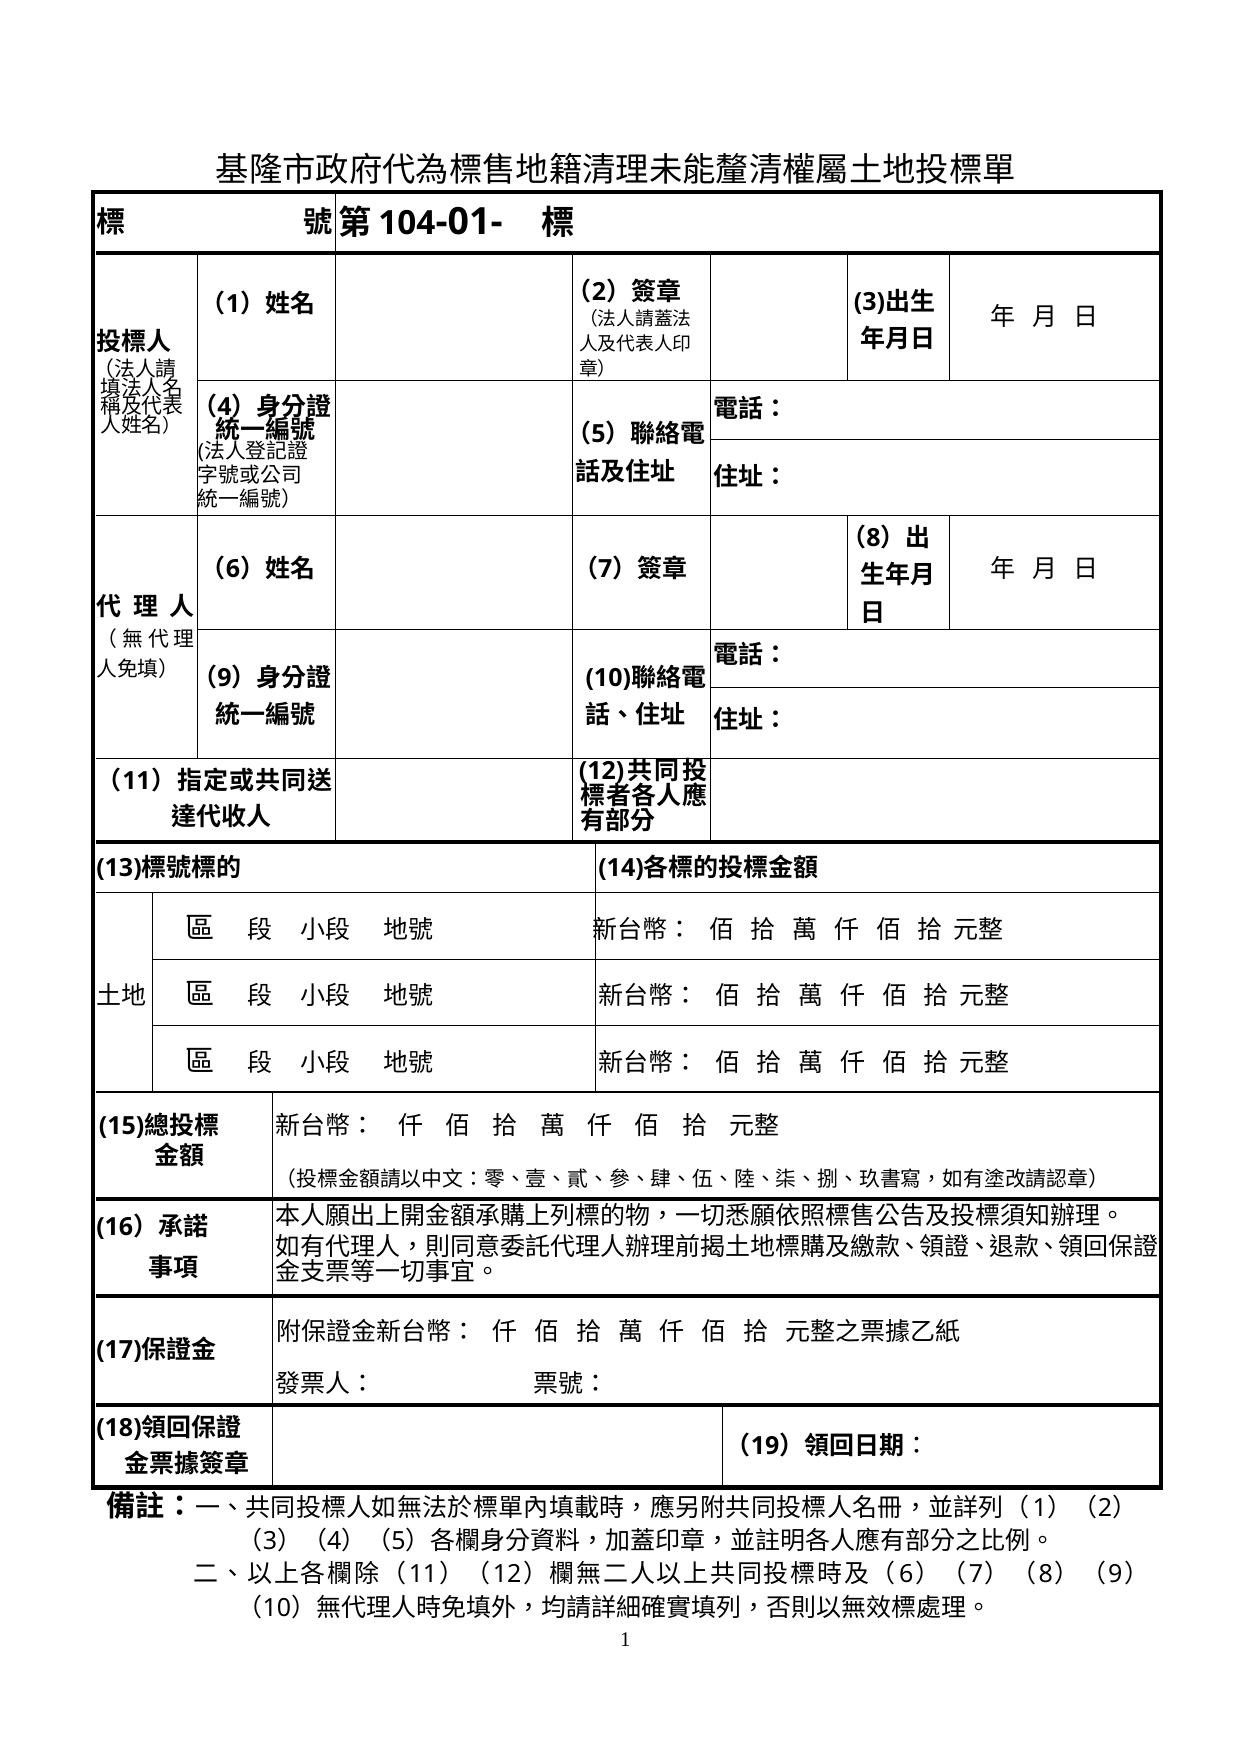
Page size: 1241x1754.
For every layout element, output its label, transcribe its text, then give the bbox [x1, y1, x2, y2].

table_cell 新台幣： 仟 佰 拾 萬 仟 佰 拾 元整 （投標金額請以中文：零、壹、貳、參、肆、伍、陸、柒、捌、玖書寫，如有塗改請認章） [273, 1093, 1159, 1197]
table_cell 附保證金新台幣： 仟 佰 拾 萬 仟 佰 拾 元整之票據乙紙 發票人： 票號： [273, 1298, 1159, 1402]
table_cell (3)出生年月日 [848, 255, 949, 380]
table_cell （6）姓名 [198, 516, 335, 629]
table_cell （1）姓名 [198, 255, 335, 380]
table_cell （7）簽章 [573, 516, 710, 629]
table_cell （2）簽章 （法人請蓋法人及代表人印章） [573, 255, 710, 380]
table_cell （19）領回日期： [723, 1407, 1159, 1485]
table_cell 新台幣： 佰 拾 萬 仟 佰 拾 元整 [596, 893, 1159, 959]
table_cell 年 月 日 [950, 255, 1159, 380]
table_cell 投標人 （法人請填法人名稱及代表人姓名） [95, 252, 197, 515]
table_cell [711, 516, 847, 629]
table_cell 新台幣： 佰 拾 萬 仟 佰 拾 元整 [596, 960, 1159, 1025]
text 備註：一、共同投標人如無法於標單內填載時，應另附共同投標人名冊，並詳列（1）（2）（3）（4）（5）各欄身分資料，加蓋印章，並註明各人應有部分之比例。 [106, 1490, 1125, 1556]
table_cell [336, 516, 572, 629]
table_cell [336, 759, 572, 839]
table_cell 區 段 小段 地號 [153, 960, 595, 1025]
table_cell [711, 759, 1159, 839]
table_cell 年 月 日 [950, 516, 1159, 629]
table_cell （5）聯絡電話及住址 [573, 381, 710, 515]
table_cell [336, 381, 572, 515]
table_cell (14)各標的投標金額 [596, 844, 1159, 892]
table_cell 住址： [711, 688, 1159, 758]
table_cell 本人願出上開金額承購上列標的物，一切悉願依照標售公告及投標須知辦理。 如有代理人，則同意委託代理人辦理前揭土地標購及繳款、領證、退款、領回保證金支票等一切事宜。 [273, 1201, 1159, 1294]
table_cell （11）指定或共同送達代收人 [95, 759, 335, 839]
table_cell 土地 [95, 893, 152, 1091]
text 基隆市政府代為標售地籍清理未能釐清權屬土地投標單 [106, 150, 1125, 189]
table_header 標號 [95, 194, 335, 251]
table_header 第104-01- 標 [336, 194, 1159, 251]
table_cell (15)總投標 金額 [95, 1092, 272, 1197]
table_cell [273, 1407, 722, 1485]
table_cell （4）身分證統一編號 (法人登記證 字號或公司 統一編號） [198, 381, 335, 515]
table_cell 電話： [711, 630, 1159, 687]
table_cell (13)標號標的 [95, 841, 595, 892]
table_cell (18)領回保證 金票據簽章 [95, 1404, 272, 1485]
table_cell [711, 255, 847, 380]
text 二、以上各欄除（11）（12）欄無二人以上共同投標時及（6）（7）（8）（9）（10）無代理人時免填外，均請詳細確實填列，否則以無效標處理。 [194, 1556, 1137, 1623]
table_cell (16）承諾 事項 [95, 1198, 272, 1294]
table_cell [336, 630, 572, 758]
table_cell (10)聯絡電話、住址 [573, 630, 710, 758]
table_cell 代理人（無代理人免填） [95, 516, 197, 758]
table_cell (17)保證金 [95, 1295, 272, 1402]
table_cell [336, 255, 572, 380]
table_cell 區 段 小段 地號 [153, 1026, 595, 1091]
table_cell (12)共同投標者各人應有部分 [573, 759, 710, 839]
table_cell 區 段 小段 地號 [153, 893, 595, 959]
table_cell 新台幣： 佰 拾 萬 仟 佰 拾 元整 [596, 1026, 1159, 1091]
table_cell 住址： [711, 440, 1159, 515]
table_cell （8）出生年月日 [848, 516, 949, 629]
table_cell （9）身分證統一編號 [198, 630, 335, 758]
table_cell 電話： [711, 381, 1159, 439]
